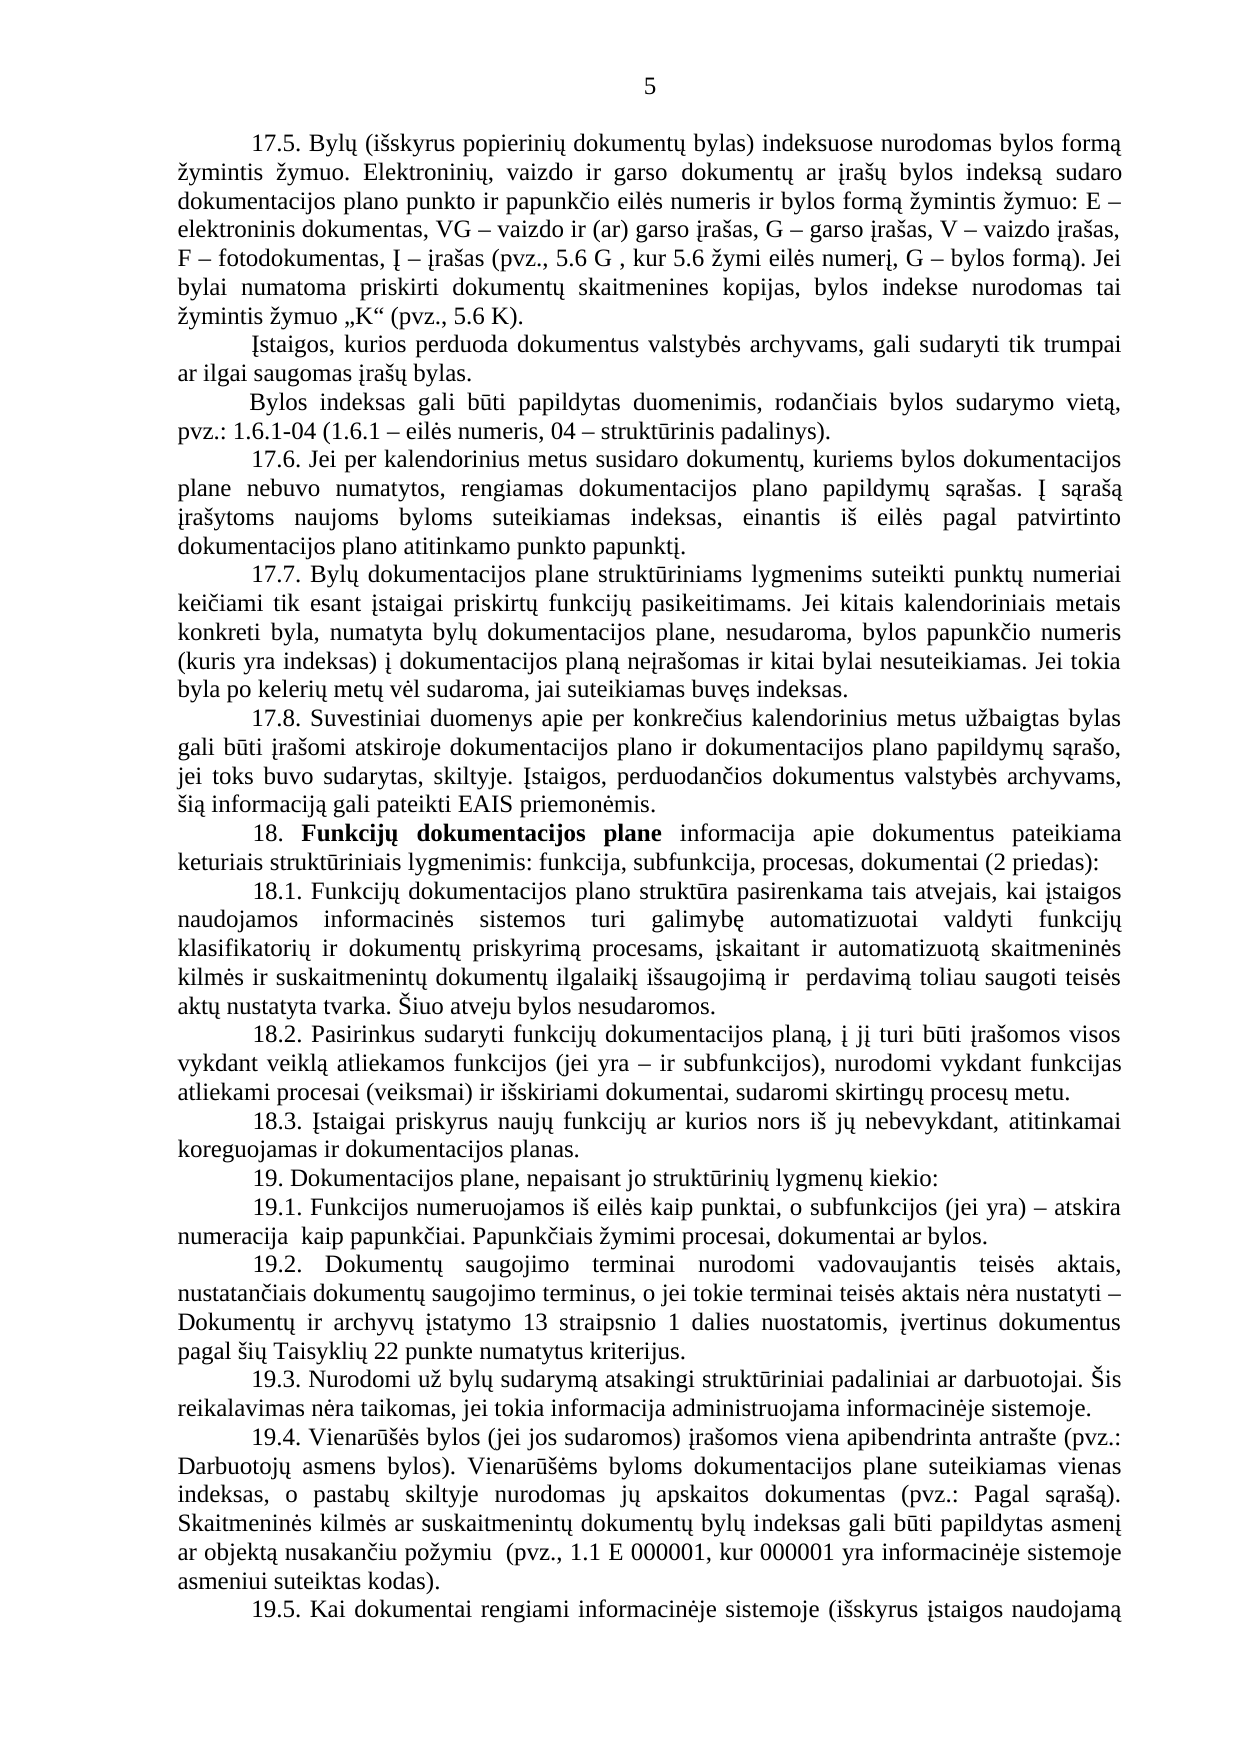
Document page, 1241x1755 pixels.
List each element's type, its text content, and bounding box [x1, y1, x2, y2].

text 19.5. Kai dokumentai rengiami informacinėje sistemoje (išskyrus įstaigos naudojamą [177, 1594, 1122, 1623]
text Įstaigos, kurios perduoda dokumentus valstybės archyvams, gali sudaryti tik trumpai ar ilgai saugomas įrašų bylas. [177, 329, 1122, 387]
text Bylos indeksas gali būti papildytas duomenimis, rodančiais bylos sudarymo vietą, pvz.: 1.6.1-04 (1.6.1 – eilės numeris, 04 – struktūrinis padalinys). [177, 387, 1122, 444]
text 19.3. Nurodomi už bylų sudarymą atsakingi struktūriniai padaliniai ar darbuotojai. Šis reikalavimas nėra taikomas, jei tokia informacija administruojama informacinėje sistemoje. [177, 1364, 1122, 1422]
text 17.7. Bylų dokumentacijos plane struktūriniams lygmenims suteikti punktų numeriai keičiami tik esant įstaigai priskirtų funkcijų pasikeitimams. Jei kitais kalendoriniais metais konkreti byla, numatyta bylų dokumentacijos plane, nesudaroma, bylos papunkčio numeris (kuris yra indeksas) į dokumentacijos planą neįrašomas ir kitai bylai nesuteikiamas. Jei tokia byla po kelerių metų vėl sudaroma, jai suteikiamas buvęs indeksas. [177, 559, 1122, 703]
text 17.8. Suvestiniai duomenys apie per konkrečius kalendorinius metus užbaigtas bylas gali būti įrašomi atskiroje dokumentacijos plano ir dokumentacijos plano papildymų sąrašo, jei toks buvo sudarytas, skiltyje. Įstaigos, perduodančios dokumentus valstybės archyvams, šią informaciją gali pateikti EAIS priemonėmis. [177, 703, 1122, 818]
text 18.2. Pasirinkus sudaryti funkcijų dokumentacijos planą, į jį turi būti įrašomos visos vykdant veiklą atliekamos funkcijos (jei yra – ir subfunkcijos), nurodomi vykdant funkcijas atliekami procesai (veiksmai) ir išskiriami dokumentai, sudaromi skirtingų procesų metu. [177, 1019, 1122, 1106]
text 19.4. Vienarūšės bylos (jei jos sudaromos) įrašomos viena apibendrinta antrašte (pvz.: Darbuotojų asmens bylos). Vienarūšėms byloms dokumentacijos plane suteikiamas vienas indeksas, o pastabų skiltyje nurodomas jų apskaitos dokumentas (pvz.: Pagal sąrašą). Skaitmeninės kilmės ar suskaitmenintų dokumentų bylų indeksas gali būti papildytas asmenį ar objektą nusakančiu požymiu (pvz., 1.1 E 000001, kur 000001 yra informacinėje sistemoje asmeniui suteiktas kodas). [177, 1422, 1122, 1594]
text 17.5. Bylų (išskyrus popierinių dokumentų bylas) indeksuose nurodomas bylos formą žymintis žymuo. Elektroninių, vaizdo ir garso dokumentų ar įrašų bylos indeksą sudaro dokumentacijos plano punkto ir papunkčio eilės numeris ir bylos formą žymintis žymuo: E – elektroninis dokumentas, VG – vaizdo ir (ar) garso įrašas, G – garso įrašas, V – vaizdo įrašas, F – fotodokumentas, Į – įrašas (pvz., 5.6 G , kur 5.6 žymi eilės numerį, G – bylos formą). Jei bylai numatoma priskirti dokumentų skaitmenines kopijas, bylos indekse nurodomas tai žymintis žymuo „K“ (pvz., 5.6 K). [177, 128, 1122, 329]
text 19.2. Dokumentų saugojimo terminai nurodomi vadovaujantis teisės aktais, nustatančiais dokumentų saugojimo terminus, o jei tokie terminai teisės aktais nėra nustatyti – Dokumentų ir archyvų įstatymo 13 straipsnio 1 dalies nuostatomis, įvertinus dokumentus pagal šių Taisyklių 22 punkte numatytus kriterijus. [177, 1249, 1122, 1364]
text 18. Funkcijų dokumentacijos plane informacija apie dokumentus pateikiama keturiais struktūriniais lygmenimis: funkcija, subfunkcija, procesas, dokumentai (2 priedas): [177, 818, 1122, 876]
text 18.3. Įstaigai priskyrus naujų funkcijų ar kurios nors iš jų nebevykdant, atitinkamai koreguojamas ir dokumentacijos planas. [177, 1106, 1122, 1163]
text 18.1. Funkcijų dokumentacijos plano struktūra pasirenkama tais atvejais, kai įstaigos naudojamos informacinės sistemos turi galimybę automatizuotai valdyti funkcijų klasifikatorių ir dokumentų priskyrimą procesams, įskaitant ir automatizuotą skaitmeninės kilmės ir suskaitmenintų dokumentų ilgalaikį išsaugojimą ir perdavimą toliau saugoti teisės aktų nustatyta tvarka. Šiuo atveju bylos nesudaromos. [177, 876, 1122, 1019]
text 19. Dokumentacijos plane, nepaisant jo struktūrinių lygmenų kiekio: [177, 1163, 1122, 1192]
text 17.6. Jei per kalendorinius metus susidaro dokumentų, kuriems bylos dokumentacijos plane nebuvo numatytos, rengiamas dokumentacijos plano papildymų sąrašas. Į sąrašą įrašytoms naujoms byloms suteikiamas indeksas, einantis iš eilės pagal patvirtinto dokumentacijos plano atitinkamo punkto papunktį. [177, 444, 1122, 559]
text 19.1. Funkcijos numeruojamos iš eilės kaip punktai, o subfunkcijos (jei yra) – atskira numeracija kaip papunkčiai. Papunkčiais žymimi procesai, dokumentai ar bylos. [177, 1192, 1122, 1249]
